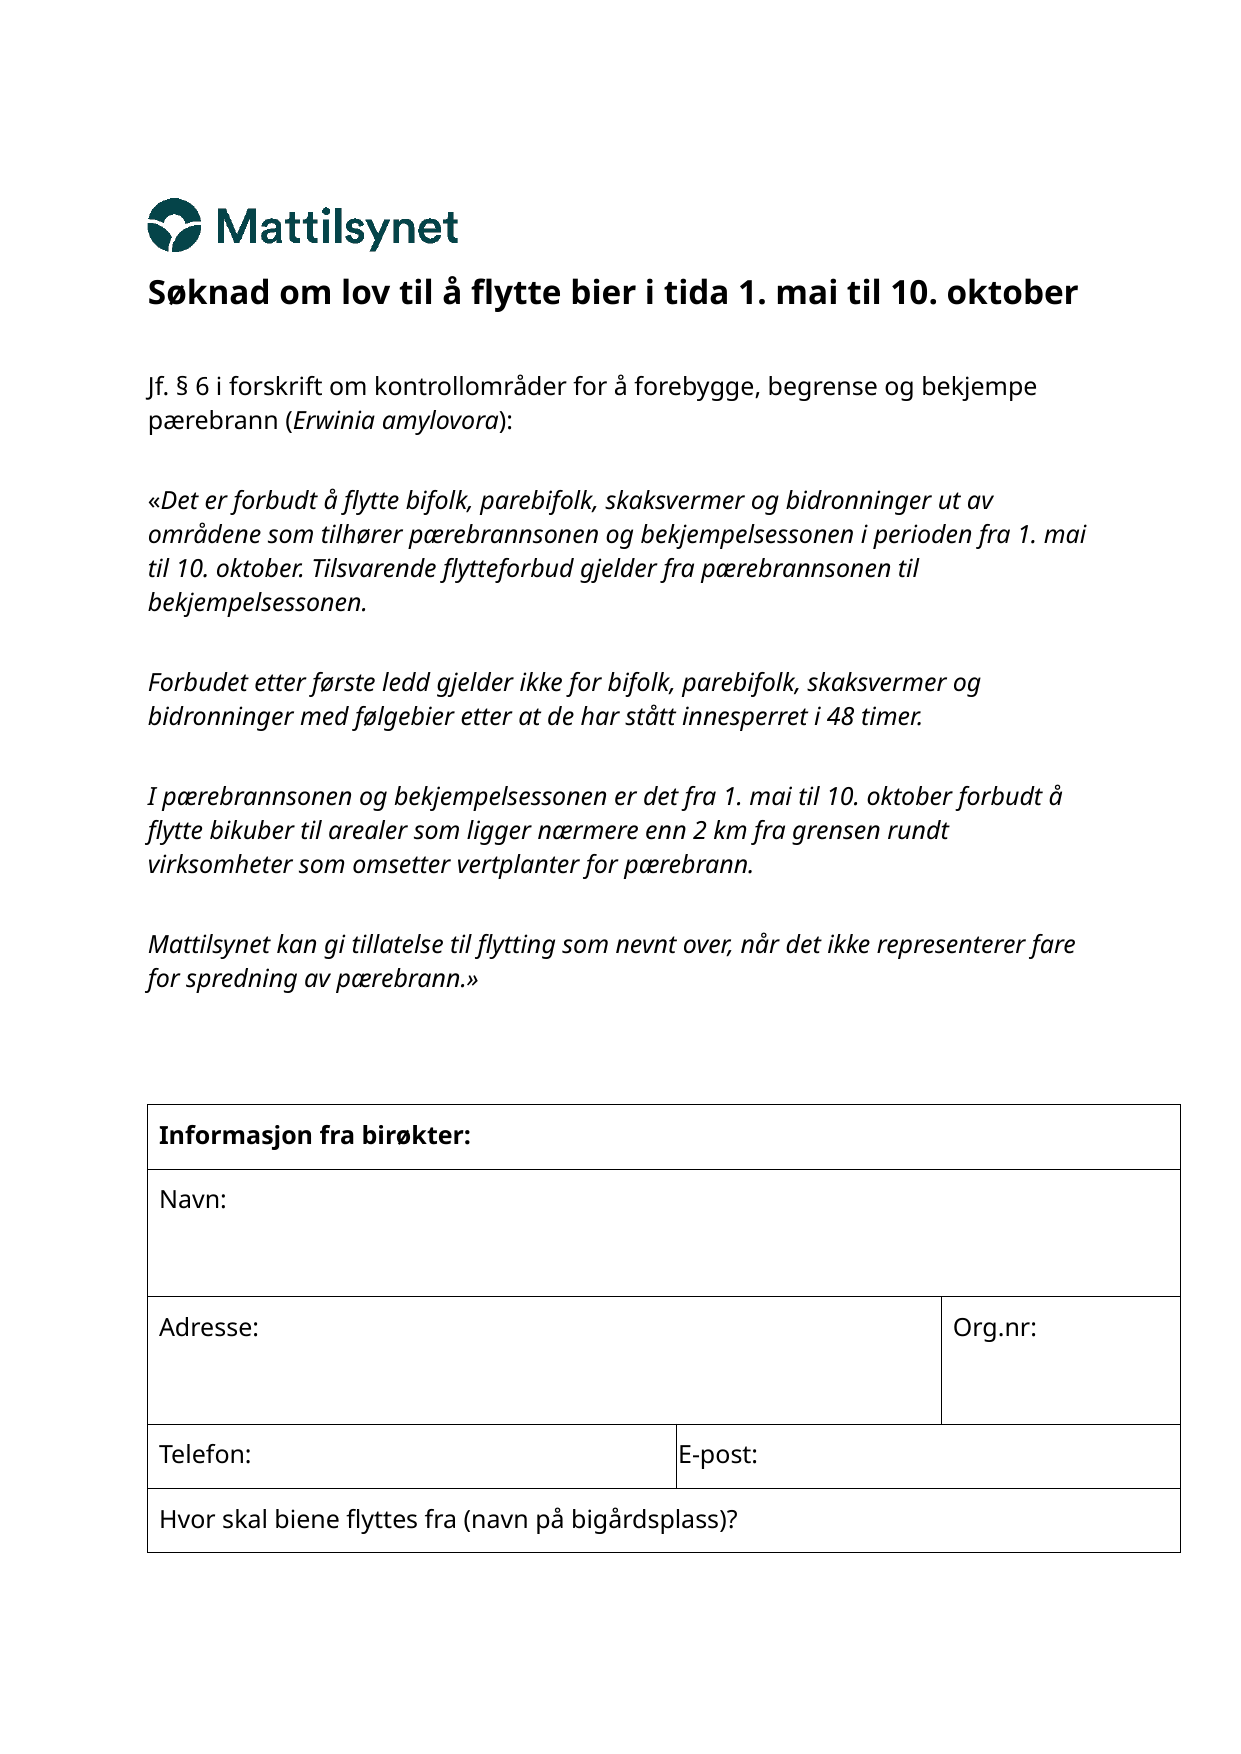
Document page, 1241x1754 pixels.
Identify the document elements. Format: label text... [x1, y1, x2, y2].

table_cell Navn: [148, 1170, 1180, 1296]
subtitle I pærebrannsonen og bekjempelsessonen er det fra 1. mai til 10. oktober forbudt å flytte bikuber til arealer som ligger nærmere enn 2 km fra grensen rundt virksomheter som omsetter vertplanter for pærebrann. [148, 778, 1093, 881]
table_cell Hvor skal biene flyttes fra (navn på bigårdsplass)? [148, 1489, 1180, 1552]
table_cell Adresse: [148, 1297, 941, 1423]
table_header Informasjon fra birøkter: [148, 1105, 1180, 1168]
subtitle Jf. § 6 i forskrift om kontrollområder for å forebygge, begrense og bekjempe pærebrann (Erwinia amylovora): [148, 368, 1093, 436]
table_cell E-post: [677, 1425, 1180, 1488]
subtitle Søknad om lov til å flytte bier i tida 1. mai til 10. oktober [148, 269, 1093, 314]
subtitle «Det er forbudt å flytte bifolk, parebifolk, skaksvermer og bidronninger ut av områdene som tilhører pærebrannsonen og bekjempelsessonen i perioden fra 1. mai til 10. oktober. Tilsvarende flytteforbud gjelder fra pærebrannsonen til bekjempelsessonen. [148, 482, 1093, 618]
subtitle Forbudet etter første ledd gjelder ikke for bifolk, parebifolk, skaksvermer og bidronninger med følgebier etter at de har stått innesperret i 48 timer. [148, 664, 1093, 732]
subtitle Mattilsynet kan gi tillatelse til flytting som nevnt over, når det ikke representerer fare for spredning av pærebrann.» [148, 926, 1093, 994]
table_cell Telefon: [148, 1425, 676, 1488]
table_cell Org.nr: [942, 1297, 1180, 1423]
